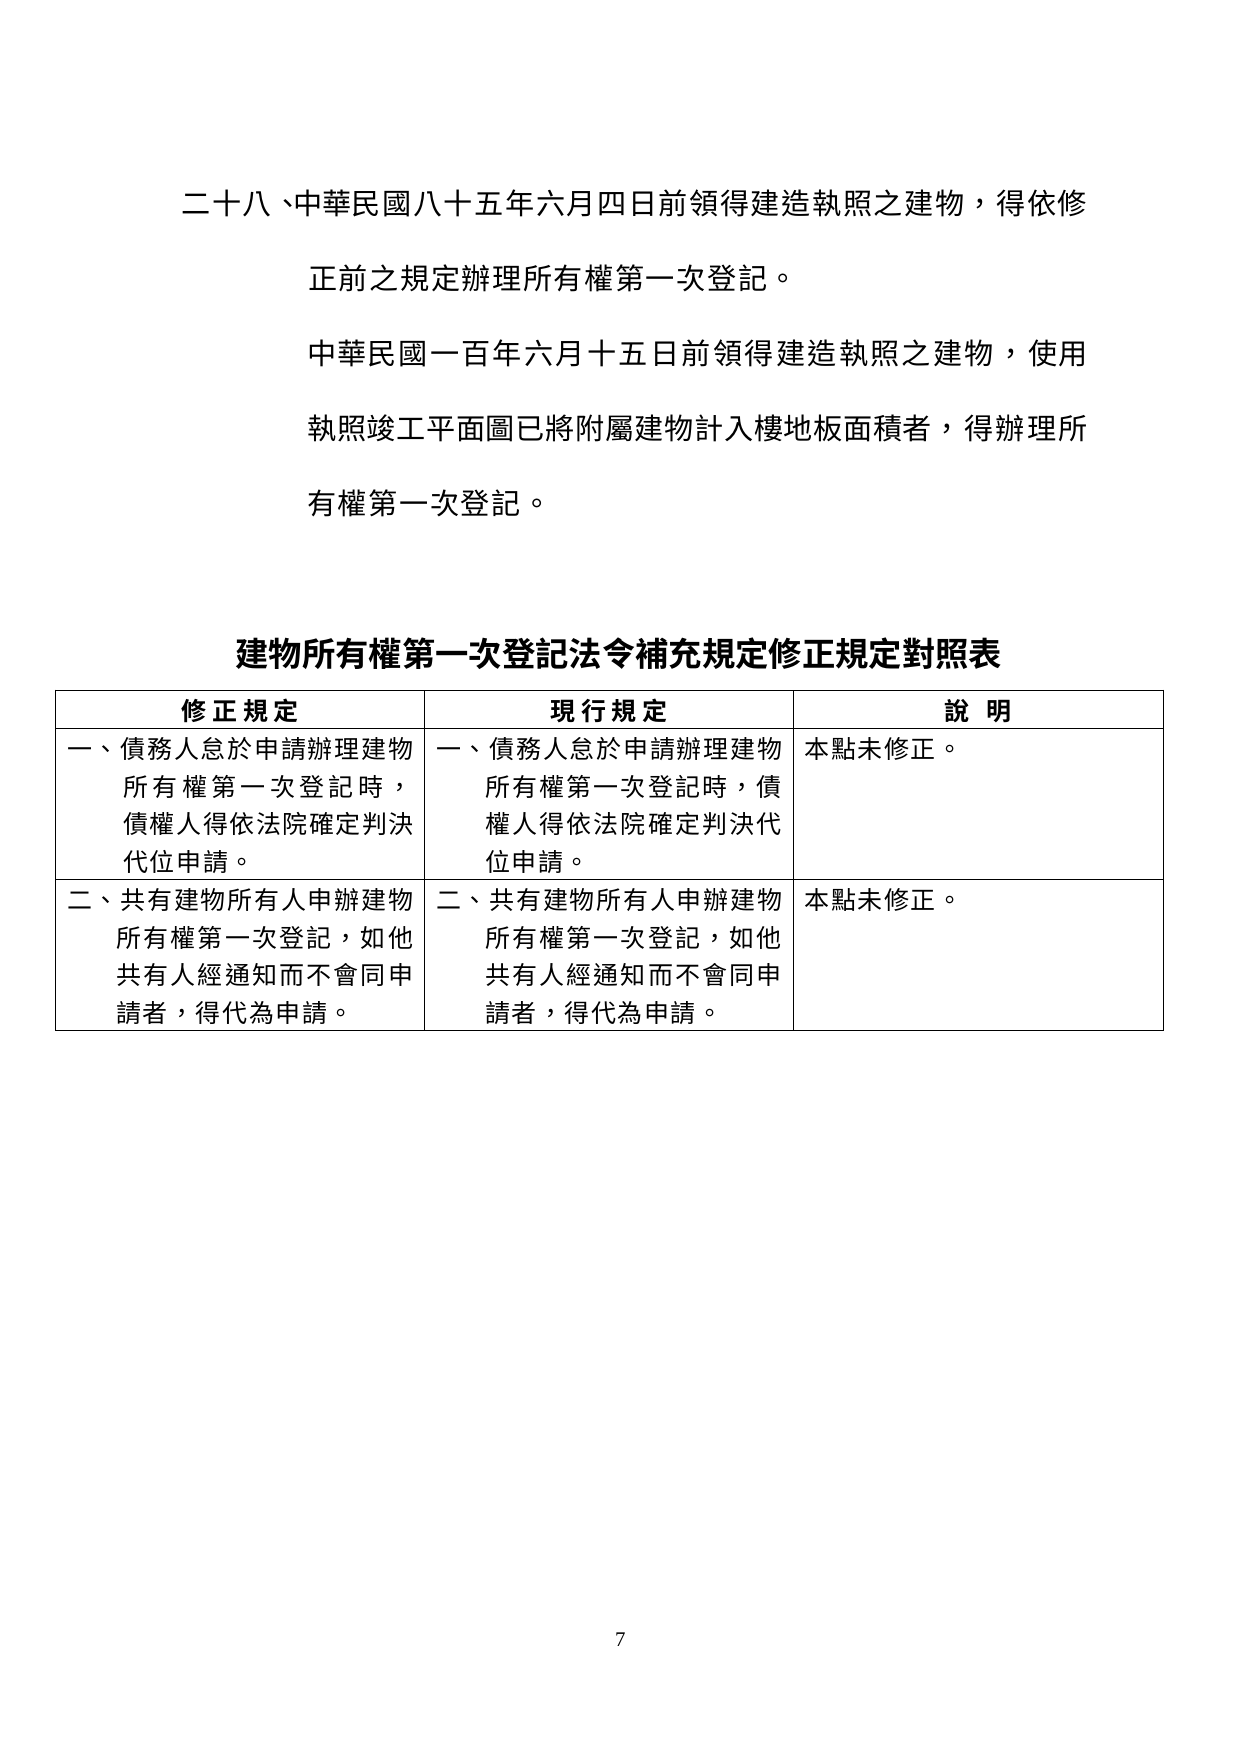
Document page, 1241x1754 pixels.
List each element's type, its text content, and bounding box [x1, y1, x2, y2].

text 中華民國一百年六月十五日前領得建造執照之建物，使用執照竣工平面圖已將附屬建物計入樓地板面積者，得辦理所有權第一次登記。 [307, 314, 1087, 539]
table_cell 本點未修正。 [794, 880, 1163, 1030]
table_cell 一、債務人怠於申請辦理建物所有權第一次登記時，債權人得依法院確定判決代位申請。 [56, 729, 424, 879]
subtitle 建物所有權第一次登記法令補充規定修正規定對照表 [131, 614, 1106, 689]
table_cell 一、債務人怠於申請辦理建物所有權第一次登記時，債權人得依法院確定判決代位申請。 [425, 729, 793, 879]
table_cell 二、共有建物所有人申辦建物所有權第一次登記，如他共有人經通知而不會同申請者，得代為申請。 [56, 880, 424, 1030]
table_header 現 行 規 定 [425, 691, 793, 728]
table_header 修 正 規 定 [56, 691, 424, 728]
table_cell 本點未修正。 [794, 729, 1163, 879]
table_header 說 明 [794, 691, 1163, 728]
text 二十八、中華民國八十五年六月四日前領得建造執照之建物，得依修正前之規定辦理所有權第一次登記。 [181, 164, 1087, 314]
table_cell 二、共有建物所有人申辦建物所有權第一次登記，如他共有人經通知而不會同申請者，得代為申請。 [425, 880, 793, 1030]
